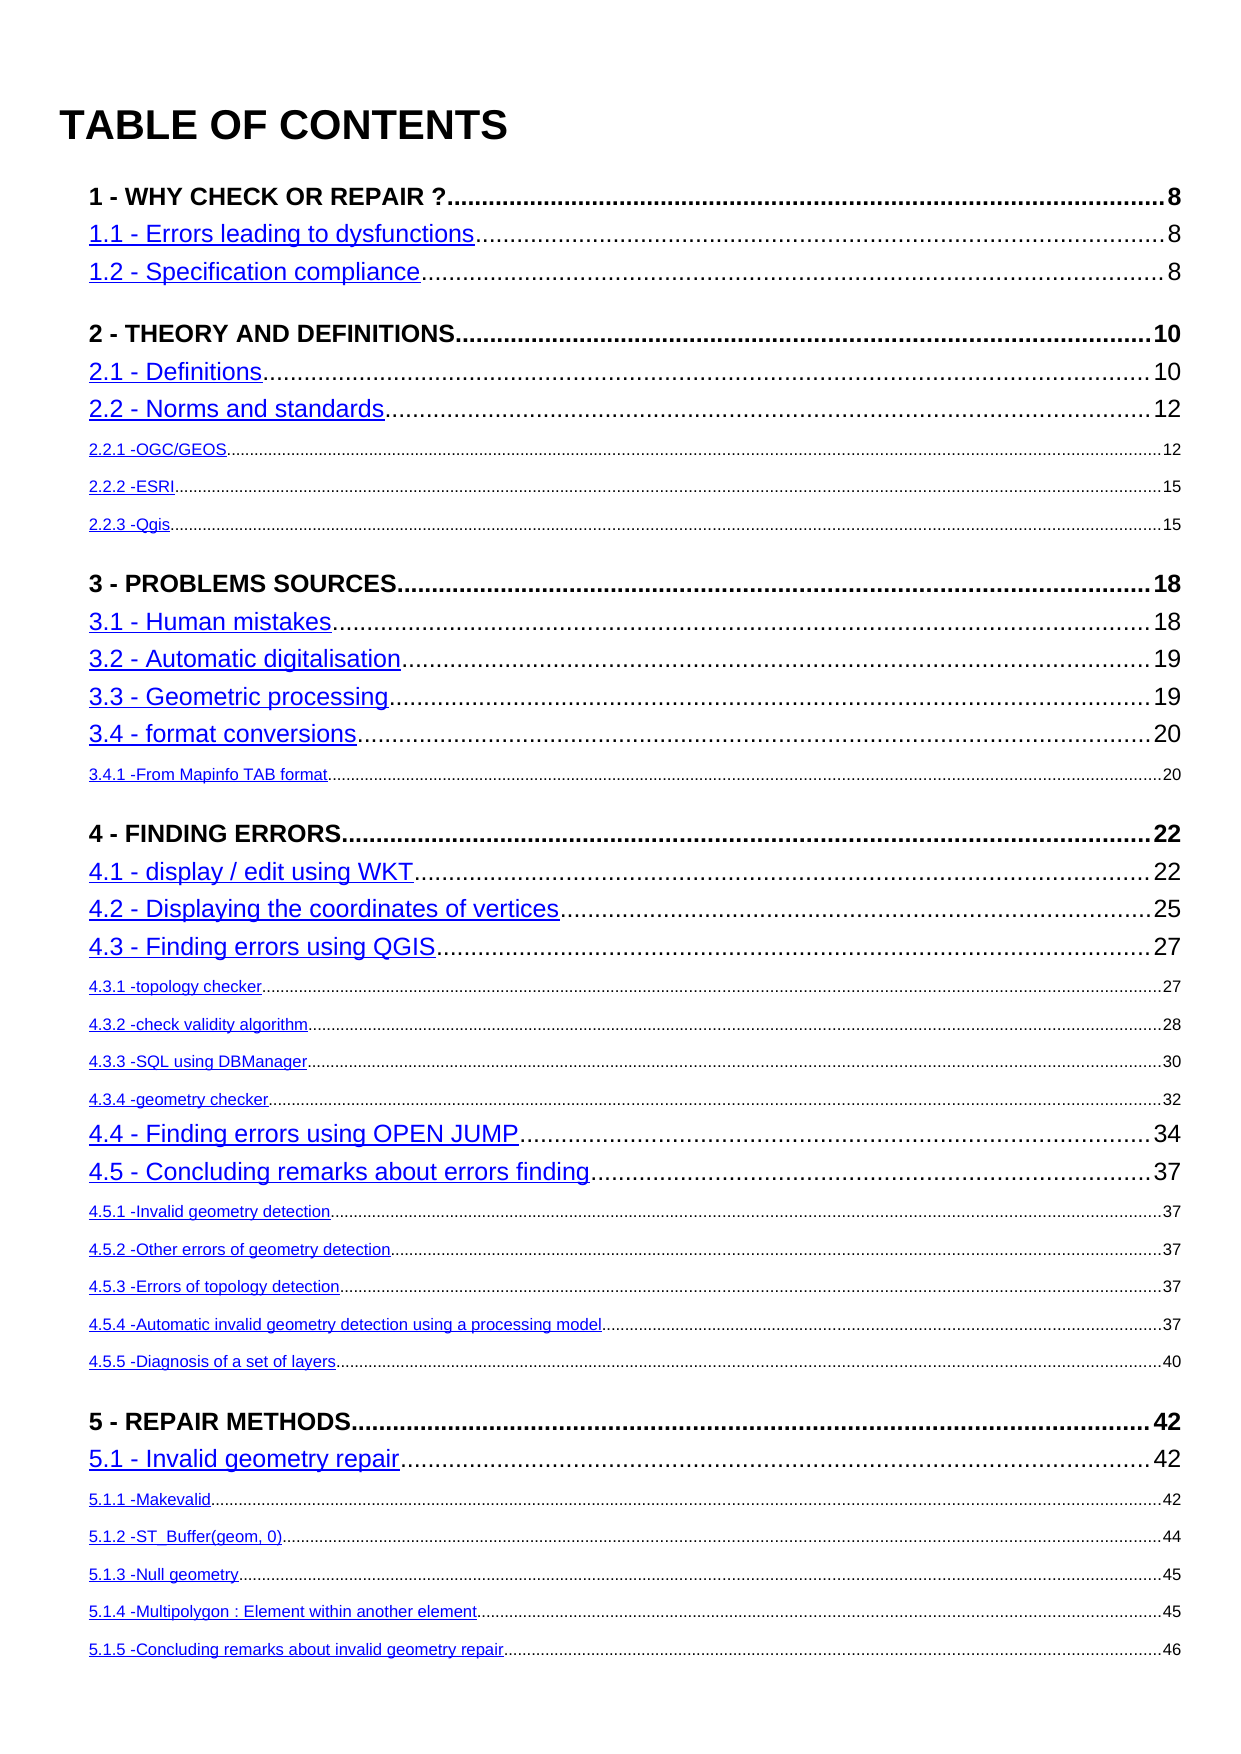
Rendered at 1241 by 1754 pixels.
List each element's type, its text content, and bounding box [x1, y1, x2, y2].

text 5.1.1 -Makevalid 42 [88, 1485, 1181, 1510]
text 3.3 - Geometric processing 19 [88, 685, 1181, 710]
text 3.4 - format conversions 20 [88, 723, 1181, 748]
text 4.2 - Displaying the coordinates of vertices 25 [88, 898, 1181, 923]
text 2.2.3 -Qgis 15 [88, 510, 1181, 535]
text 5 - REPAIR METHODS 42 [88, 1410, 1181, 1435]
text 4.5.4 -Automatic invalid geometry detection using a processing model 37 [88, 1310, 1181, 1335]
text 4.5.1 -Invalid geometry detection 37 [88, 1198, 1181, 1223]
text 4.5.5 -Diagnosis of a set of layers 40 [88, 1348, 1181, 1373]
text 1 - WHY CHECK OR REPAIR ? 8 [88, 185, 1181, 210]
text 5.1.2 -ST_Buffer(geom, 0) 44 [88, 1523, 1181, 1548]
text 5.1.5 -Concluding remarks about invalid geometry repair 46 [88, 1635, 1181, 1660]
text 3.1 - Human mistakes 18 [88, 610, 1181, 635]
text 4.5.3 -Errors of topology detection 37 [88, 1273, 1181, 1298]
text 1.1 - Errors leading to dysfunctions 8 [88, 223, 1181, 248]
text 4 - FINDING ERRORS 22 [88, 823, 1181, 848]
subtitle TABLE OF CONTENTS [59, 100, 1181, 148]
text 2.2.1 -OGC/GEOS 12 [88, 435, 1181, 460]
text 2 - THEORY and DEFINITIONS 10 [88, 323, 1181, 348]
text 4.1 - display / edit using WKT 22 [88, 860, 1181, 885]
text 4.3.2 -check validity algorithm 28 [88, 1010, 1181, 1035]
text 4.3 - Finding errors using QGIS 27 [88, 935, 1181, 960]
text 5.1.4 -Multipolygon : Element within another element 45 [88, 1598, 1181, 1623]
text 4.3.3 -SQL using DBManager 30 [88, 1048, 1181, 1073]
text 4.5.2 -Other errors of geometry detection 37 [88, 1235, 1181, 1260]
text 1.2 - Specification compliance 8 [88, 260, 1181, 285]
text 4.5 - Concluding remarks about errors finding 37 [88, 1160, 1181, 1185]
text 3.4.1 -From Mapinfo TAB format 20 [88, 760, 1181, 785]
text 2.2.2 -ESRI 15 [88, 473, 1181, 498]
text 5.1 - Invalid geometry repair 42 [88, 1448, 1181, 1473]
text 2.1 - Definitions 10 [88, 360, 1181, 385]
text 4.3.1 -topology checker 27 [88, 973, 1181, 998]
text 3 - PROBLEMS SOURCES 18 [88, 573, 1181, 598]
text 3.2 - Automatic digitalisation 19 [88, 648, 1181, 673]
text 4.4 - Finding errors using OPEN JUMP 34 [88, 1123, 1181, 1148]
text 5.1.3 -Null geometry 45 [88, 1560, 1181, 1585]
text 2.2 - Norms and standards 12 [88, 398, 1181, 423]
text 4.3.4 -geometry checker 32 [88, 1085, 1181, 1110]
